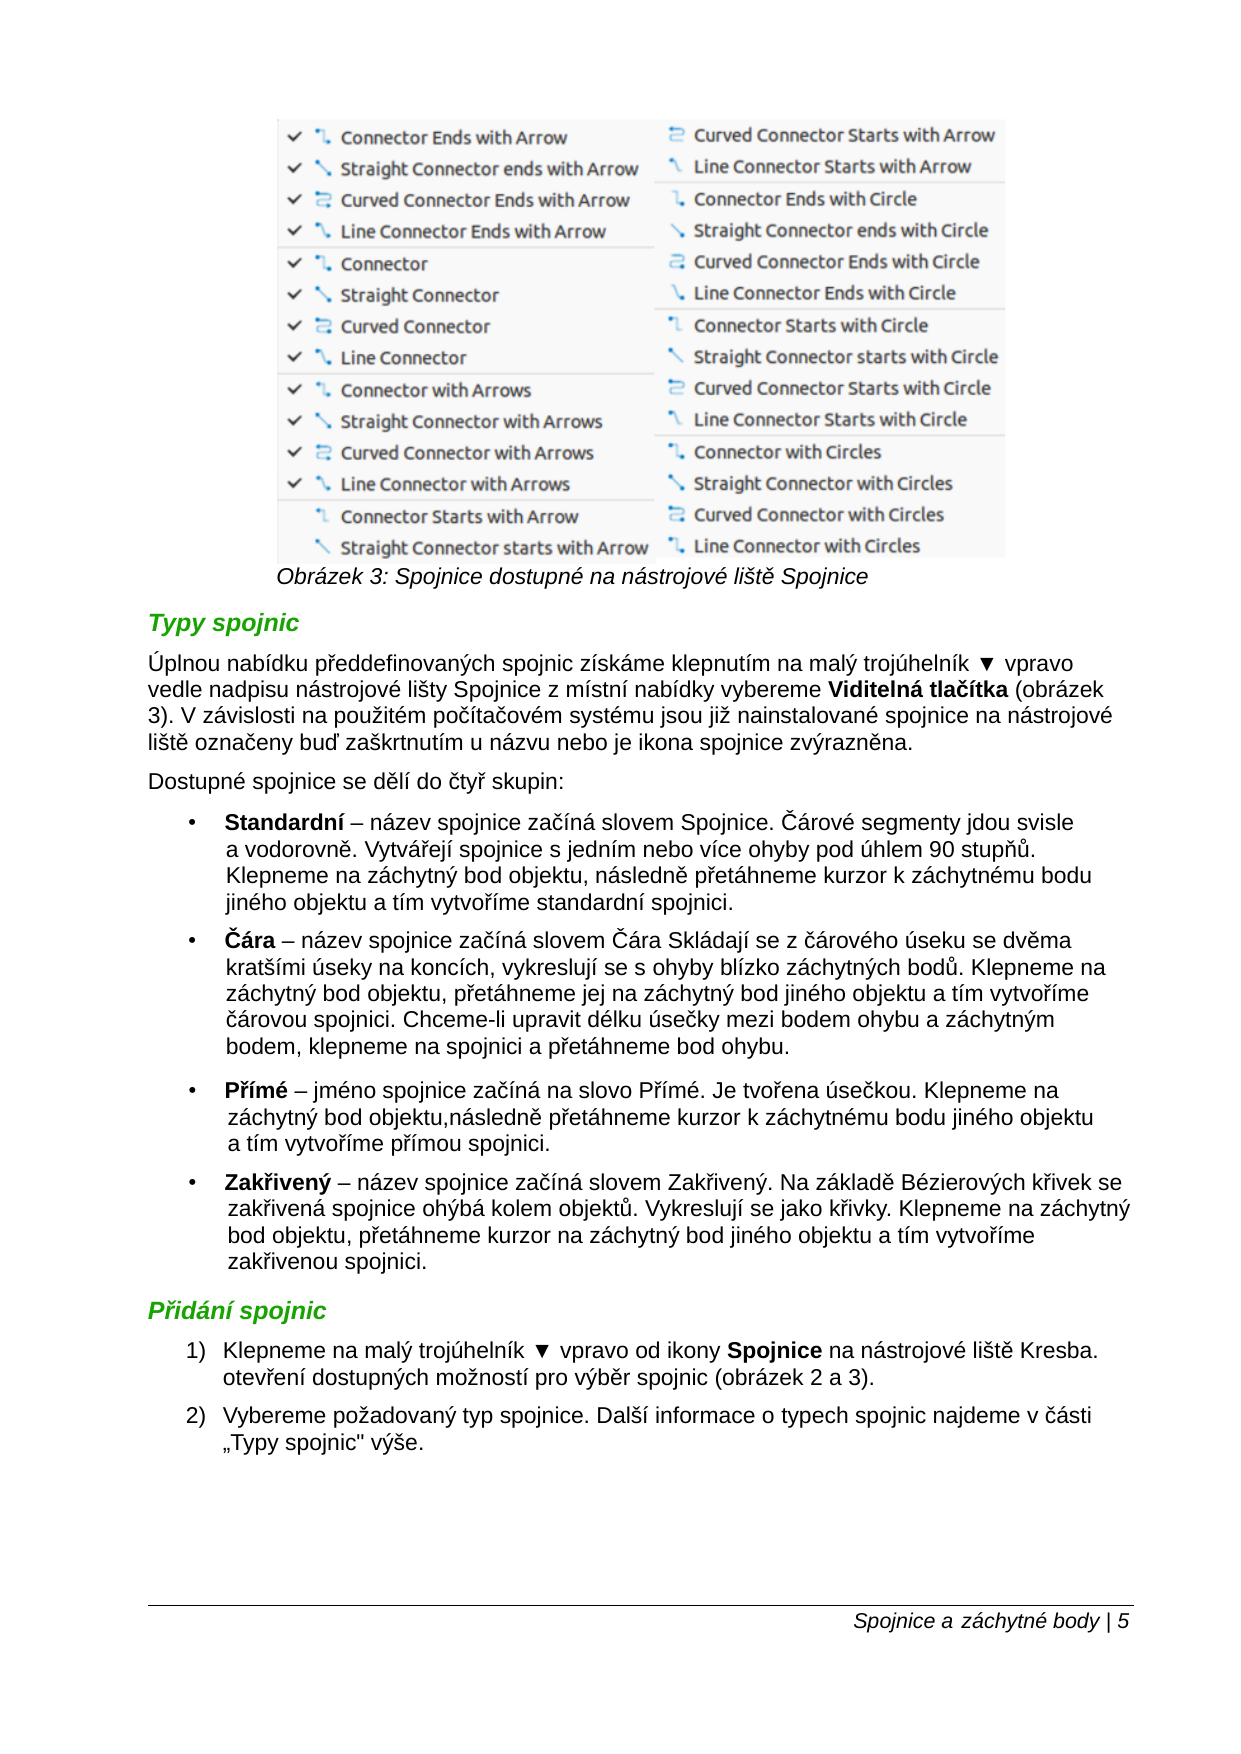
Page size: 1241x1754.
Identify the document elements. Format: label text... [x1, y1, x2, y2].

list Přímé – jméno spojnice začíná na slovo Přímé. Je tvořena úsečkou. Klepneme na záchytný bod objektu,následně přetáhneme kurzor k záchytnému bodu jiného objektu a tím vytvoříme přímou spojnici. [185, 1074, 1134, 1156]
list Čára – název spojnice začíná slovem Čára Skládají se z čárového úseku se dvěma kratšími úseky na koncích, vykreslují se s ohyby blízko záchytných bodů. Klepneme na záchytný bod objektu, přetáhneme jej na záchytný bod jiného objektu a tím vytvoříme čárovou spojnici. Chceme-li upravit délku úsečky mezi bodem ohybu a záchytným bodem, klepneme na spojnici a přetáhneme bod ohybu. [185, 924, 1134, 1062]
subtitle Typy spojnic [148, 608, 1134, 637]
list Zakřivený – název spojnice začíná slovem Zakřivený. Na základě Bézierových křivek se zakřivená spojnice ohýbá kolem objektů. Vykreslují se jako křivky. Klepneme na záchytný bod objektu, přetáhneme kurzor na záchytný bod jiného objektu a tím vytvoříme zakřivenou spojnici. [185, 1166, 1134, 1277]
list Standardní – název spojnice začíná slovem Spojnice. Čárové segmenty jdou svisle a vodorovně. Vytvářejí spojnice s jedním nebo více ohyby pod úhlem 90 stupňů. Klepneme na záchytný bod objektu, následně přetáhneme kurzor k záchytnému bodu jiného objektu a tím vytvoříme standardní spojnici. [185, 806, 1134, 915]
list Vybereme požadovaný typ spojnice. Další informace o typech spojnic najdeme v části „Typy spojnic" výše. [206, 1402, 1134, 1455]
list Klepneme na malý trojúhelník ▼ vpravo od ikony Spojnice na nástrojové liště Kresba. otevření dostupných možností pro výběr spojnic (obrázek 2 a 3). [206, 1337, 1134, 1390]
text Obrázek 3: Spojnice dostupné na nástrojové liště Spojnice [276, 564, 1005, 590]
text Dostupné spojnice se dělí do čtyř skupin: [148, 768, 1134, 794]
subtitle Přidání spojnic [148, 1296, 1134, 1325]
picture [276, 118, 1006, 564]
text Úplnou nabídku předdefinovaných spojnic získáme klepnutím na malý trojúhelník ▼ vpravo vedle nadpisu nástrojové lišty Spojnice z místní nabídky vybereme Viditelná tlačítka (obrázek 3). V závislosti na použitém počítačovém systému jsou již nainstalované spojnice na nástrojové liště označeny buď zaškrtnutím u názvu nebo je ikona spojnice zvýrazněna. [148, 650, 1134, 755]
